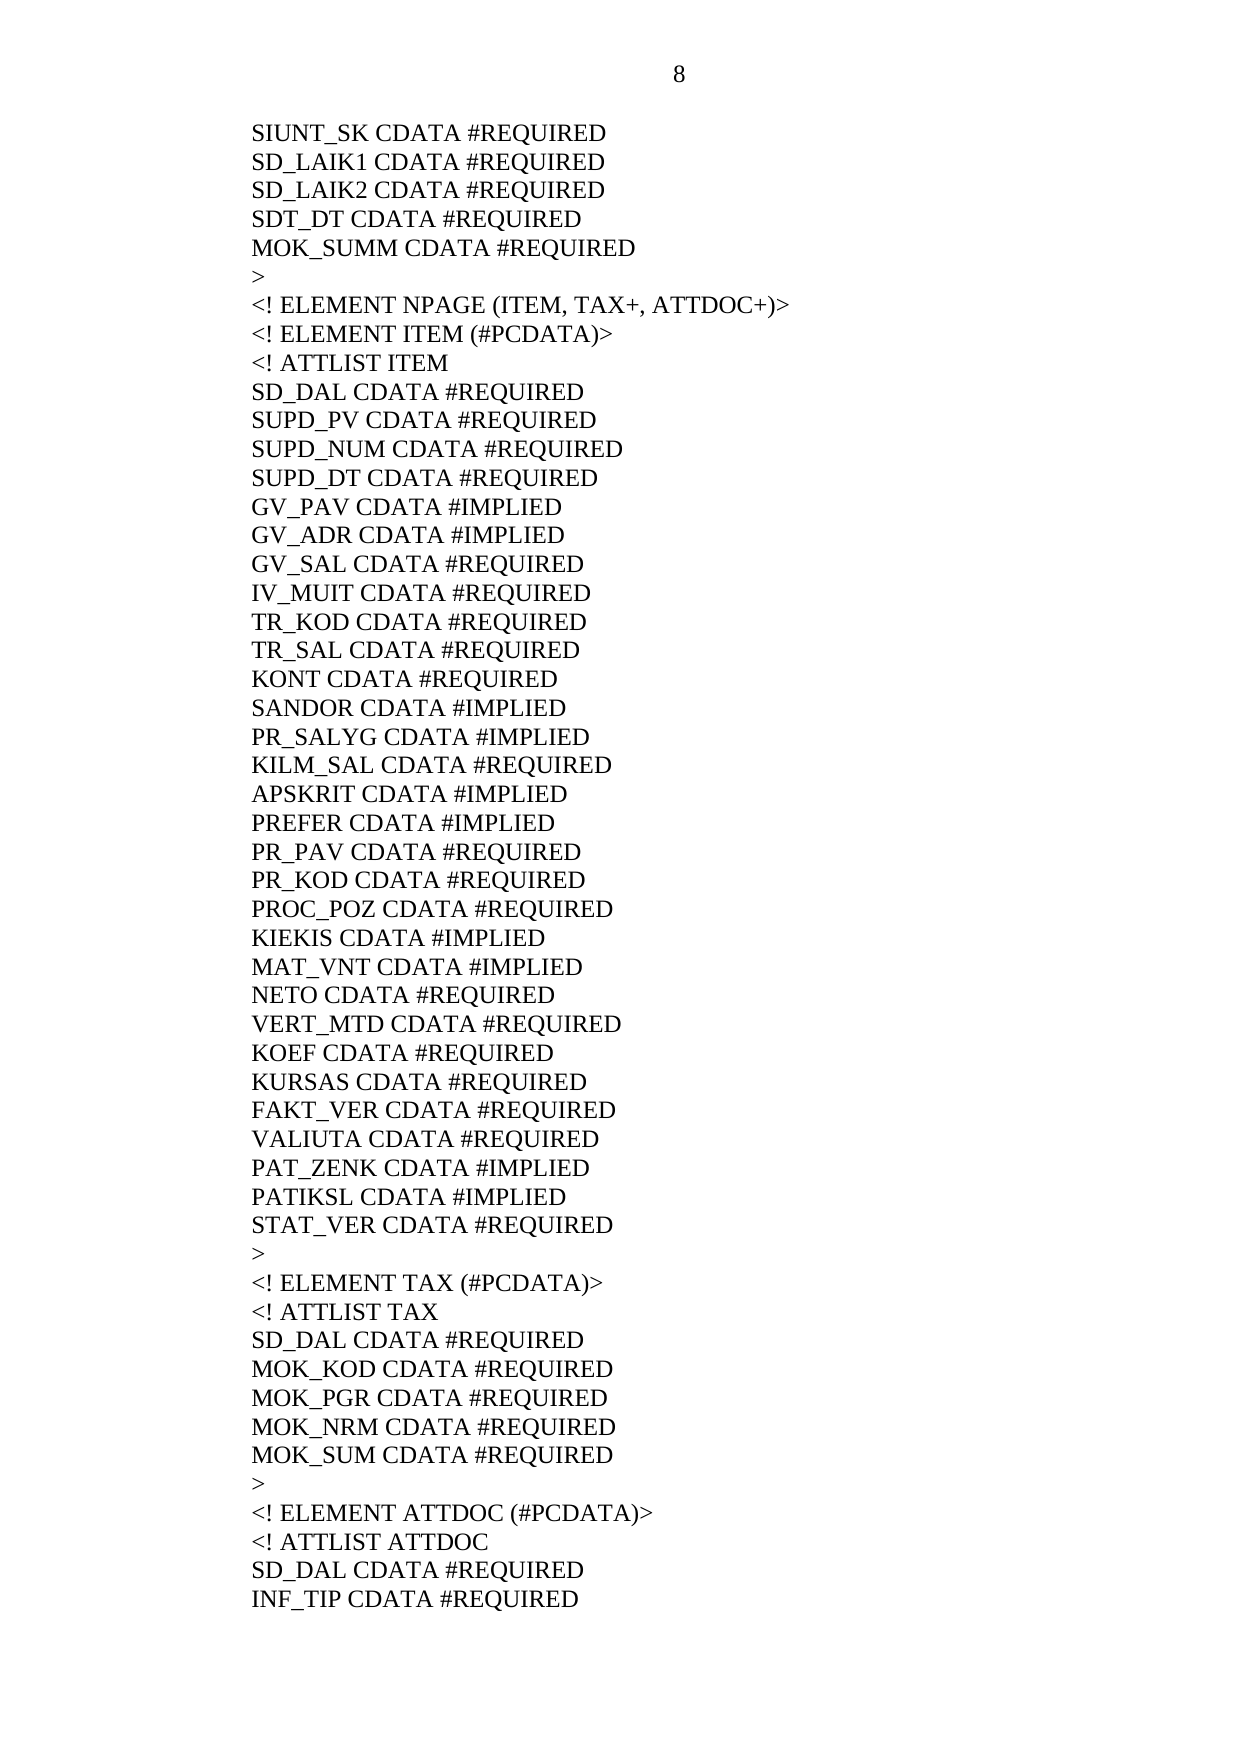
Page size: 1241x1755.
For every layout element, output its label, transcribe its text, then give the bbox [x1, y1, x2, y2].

text SD_LAIK2 CDATA #REQUIRED [177, 176, 1181, 204]
text SANDOR CDATA #IMPLIED [177, 693, 1181, 722]
text PATIKSL CDATA #IMPLIED [177, 1182, 1181, 1211]
text SD_DAL CDATA #REQUIRED [177, 377, 1181, 406]
text KURSAS CDATA #REQUIRED [177, 1067, 1181, 1096]
text PR_PAV CDATA #REQUIRED [177, 837, 1181, 866]
text SUPD_NUM CDATA #REQUIRED [177, 434, 1181, 463]
text MOK_SUMM CDATA #REQUIRED [177, 233, 1181, 262]
text PROC_POZ CDATA #REQUIRED [177, 894, 1181, 923]
text SUPD_PV CDATA #REQUIRED [177, 406, 1181, 434]
text KIEKIS CDATA #IMPLIED [177, 923, 1181, 952]
text <! ATTLIST ITEM [177, 348, 1181, 377]
text SD_LAIK1 CDATA #REQUIRED [177, 147, 1181, 176]
text SD_DAL CDATA #REQUIRED [177, 1556, 1181, 1584]
text > [177, 1239, 1181, 1268]
text STAT_VER CDATA #REQUIRED [177, 1211, 1181, 1239]
text TR_KOD CDATA #REQUIRED [177, 607, 1181, 636]
text MAT_VNT CDATA #IMPLIED [177, 952, 1181, 981]
text GV_SAL CDATA #REQUIRED [177, 549, 1181, 578]
text <! ELEMENT ATTDOC (#PCDATA)> [177, 1498, 1181, 1527]
text GV_ADR CDATA #IMPLIED [177, 521, 1181, 549]
text NETO CDATA #REQUIRED [177, 981, 1181, 1009]
text KOEF CDATA #REQUIRED [177, 1038, 1181, 1067]
text APSKRIT CDATA #IMPLIED [177, 779, 1181, 808]
text MOK_SUM CDATA #REQUIRED [177, 1441, 1181, 1469]
text KILM_SAL CDATA #REQUIRED [177, 751, 1181, 779]
text SD_DAL CDATA #REQUIRED [177, 1326, 1181, 1354]
text IV_MUIT CDATA #REQUIRED [177, 578, 1181, 607]
text SDT_DT CDATA #REQUIRED [177, 204, 1181, 233]
text <! ELEMENT TAX (#PCDATA)> [177, 1268, 1181, 1297]
text <! ELEMENT ITEM (#PCDATA)> [177, 319, 1181, 348]
text VALIUTA CDATA #REQUIRED [177, 1124, 1181, 1153]
text <! ATTLIST TAX [177, 1297, 1181, 1326]
text > [177, 1469, 1181, 1498]
text > [177, 262, 1181, 291]
text SUPD_DT CDATA #REQUIRED [177, 463, 1181, 492]
text INF_TIP CDATA #REQUIRED [177, 1584, 1181, 1613]
text MOK_KOD CDATA #REQUIRED [177, 1354, 1181, 1383]
text <! ELEMENT NPAGE (ITEM, TAX+, ATTDOC+)> [177, 291, 1181, 319]
text <! ATTLIST ATTDOC [177, 1527, 1181, 1556]
text TR_SAL CDATA #REQUIRED [177, 636, 1181, 664]
text PAT_ZENK CDATA #IMPLIED [177, 1153, 1181, 1182]
text PR_SALYG CDATA #IMPLIED [177, 722, 1181, 751]
text GV_PAV CDATA #IMPLIED [177, 492, 1181, 521]
text FAKT_VER CDATA #REQUIRED [177, 1096, 1181, 1124]
text VERT_MTD CDATA #REQUIRED [177, 1009, 1181, 1038]
text PREFER CDATA #IMPLIED [177, 808, 1181, 837]
text KONT CDATA #REQUIRED [177, 664, 1181, 693]
text PR_KOD CDATA #REQUIRED [177, 866, 1181, 894]
text MOK_PGR CDATA #REQUIRED [177, 1383, 1181, 1412]
text MOK_NRM CDATA #REQUIRED [177, 1412, 1181, 1441]
text SIUNT_SK CDATA #REQUIRED [177, 118, 1181, 147]
